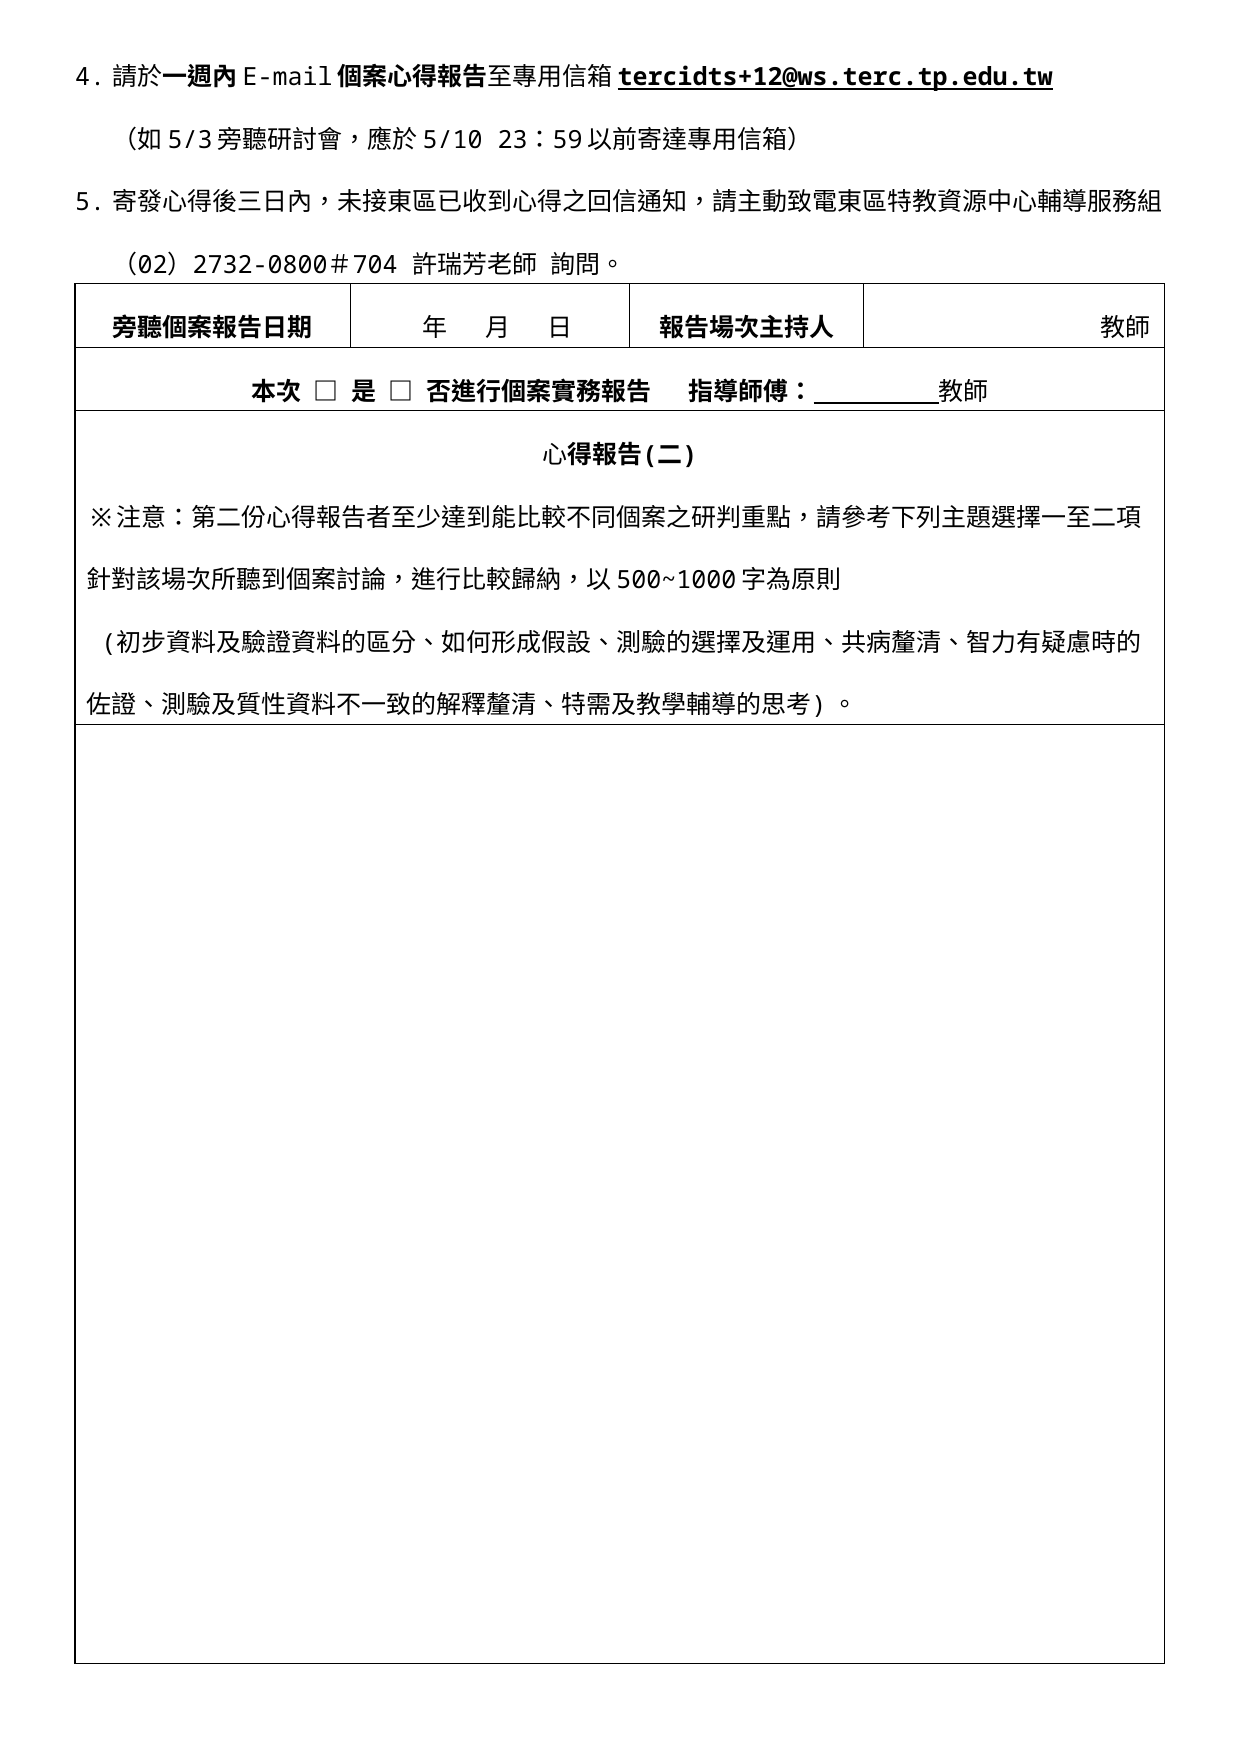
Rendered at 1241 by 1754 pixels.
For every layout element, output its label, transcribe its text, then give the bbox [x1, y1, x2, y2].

list 寄發心得後三日內，未接東區已收到心得之回信通知，請主動致電東區特教資源中心輔導服務組（02）2732-0800＃704 許瑞芳老師 詢問。 [75, 158, 1165, 283]
table_header 教師 [864, 284, 1164, 347]
table_header 旁聽個案報告日期 [76, 284, 350, 347]
text （如5/3旁聽研討會，應於5/10 23：59以前寄達專用信箱） [112, 96, 1165, 158]
list 請於一週內E-mail個案心得報告至專用信箱tercidts+12@ws.terc.tp.edu.tw [75, 33, 1165, 96]
table_header 年 月 日 [351, 284, 629, 347]
table_cell 本次 □ 是 □ 否進行個案實務報告 指導師傅： 教師 [76, 348, 1164, 410]
table_cell 心得報告(二) ※注意：第二份心得報告者至少達到能比較不同個案之研判重點，請參考下列主題選擇一至二項針對該場次所聽到個案討論，進行比較歸納，以500~1000字為原則 (初步資料及驗證資料的區分、如何形成假設、測驗的選擇及運用、共病釐清、智力有疑慮時的佐證、測驗及質性資料不一致的解釋釐清、特需及教學輔導的思考) 。 [76, 411, 1164, 724]
table_cell [76, 725, 1164, 1662]
table_header 報告場次主持人 [630, 284, 863, 347]
